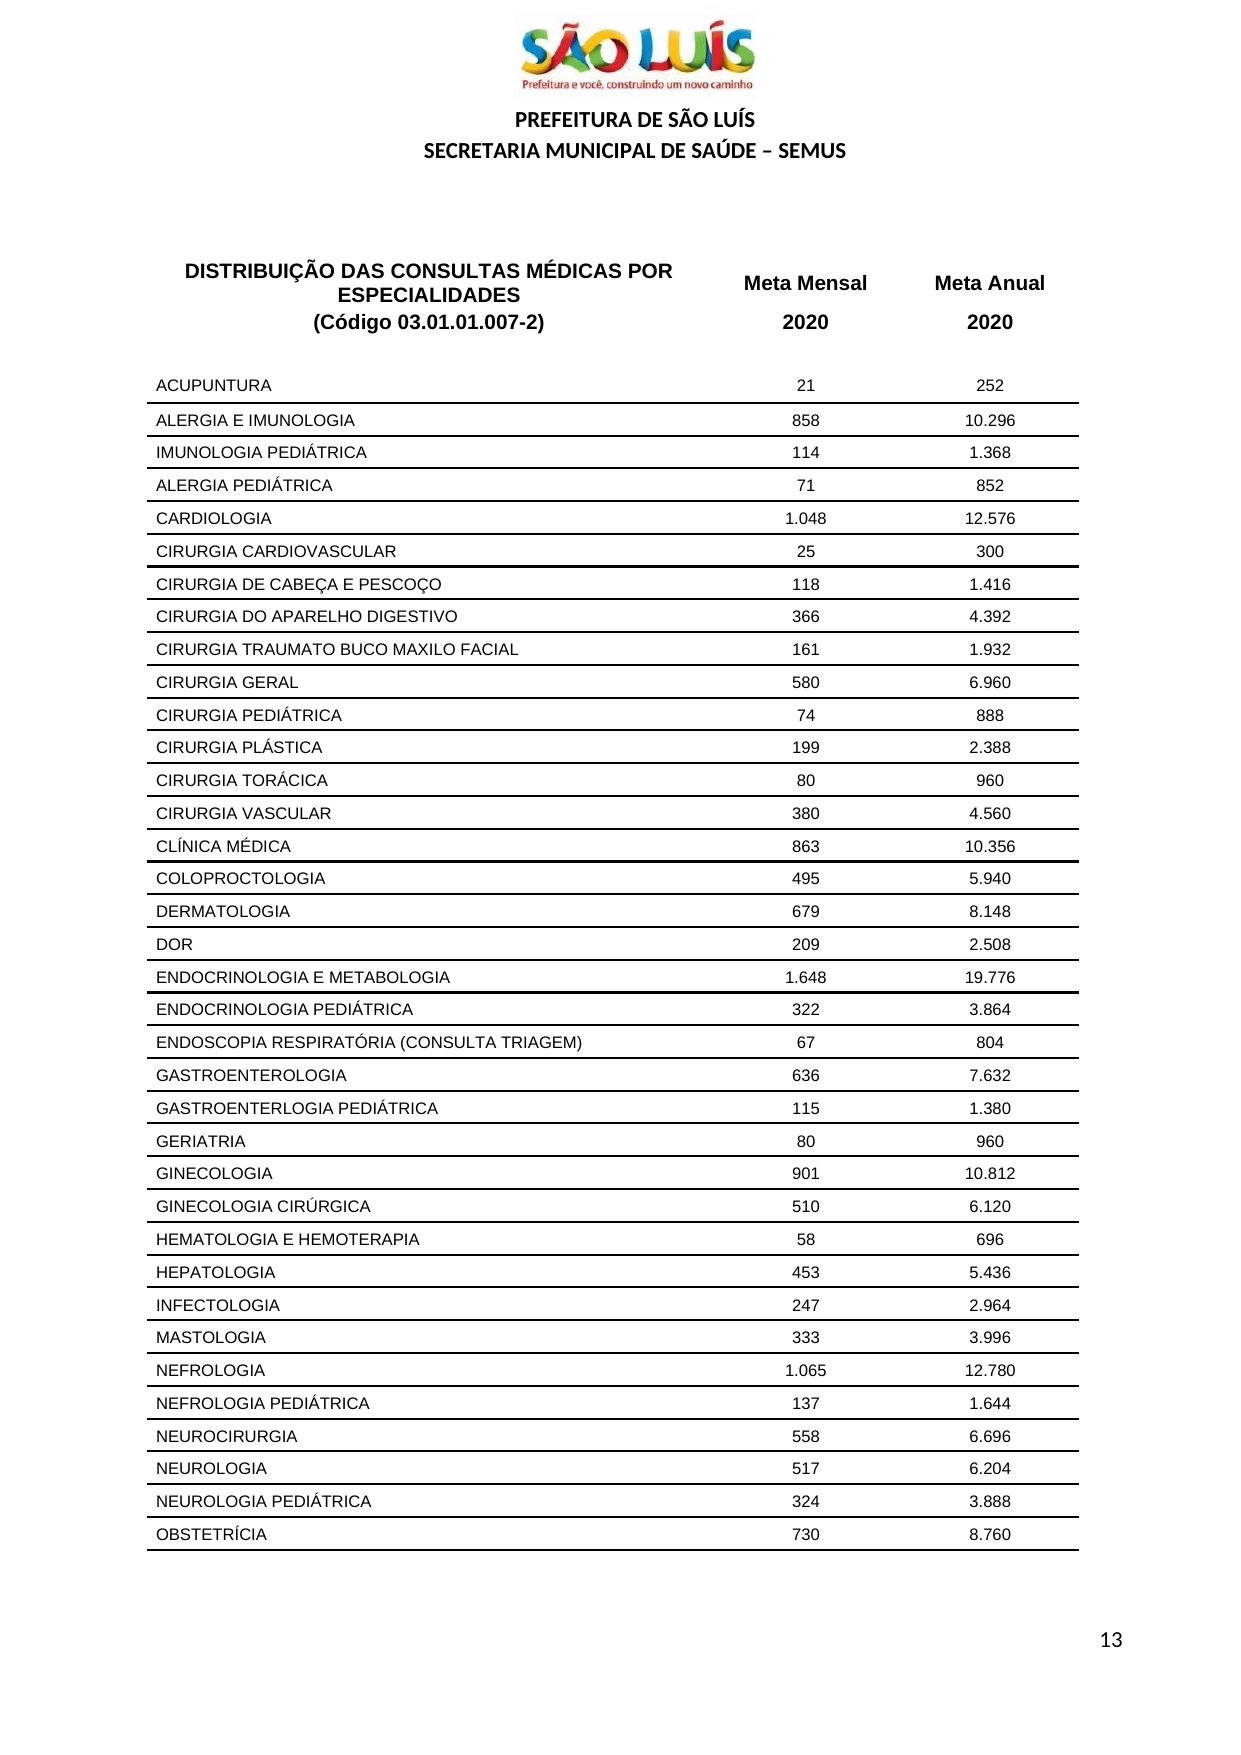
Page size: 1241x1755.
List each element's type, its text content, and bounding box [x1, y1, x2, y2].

table_cell DOR [147, 928, 708, 958]
table_cell 863 [708, 830, 901, 860]
table_cell HEPATOLOGIA [147, 1256, 708, 1286]
table_cell (Código 03.01.01.007-2) [147, 309, 708, 355]
table_cell 209 [708, 928, 901, 958]
table_cell INFECTOLOGIA [147, 1288, 708, 1319]
table_cell DERMATOLOGIA [147, 895, 708, 926]
table_cell ACUPUNTURA [147, 355, 708, 402]
table_cell CIRURGIA PLÁSTICA [147, 731, 708, 762]
table_cell 517 [708, 1452, 901, 1483]
table_cell NEFROLOGIA PEDIÁTRICA [147, 1387, 708, 1417]
table_cell 12.780 [901, 1354, 1079, 1384]
table_cell CIRURGIA PEDIÁTRICA [147, 699, 708, 729]
table_cell 10.356 [901, 830, 1079, 860]
table_cell 333 [708, 1321, 901, 1352]
table_cell ENDOSCOPIA RESPIRATÓRIA (CONSULTA TRIAGEM) [147, 1026, 708, 1057]
table_cell 696 [901, 1223, 1079, 1253]
table_header Meta Anual [901, 259, 1079, 309]
table_cell 300 [901, 535, 1079, 565]
table_cell 71 [708, 469, 901, 500]
table_cell 5.436 [901, 1256, 1079, 1286]
table_cell 25 [708, 535, 901, 565]
table_cell ENDOCRINOLOGIA E METABOLOGIA [147, 961, 708, 991]
table_cell CIRURGIA TRAUMATO BUCO MAXILO FACIAL [147, 633, 708, 664]
table_cell IMUNOLOGIA PEDIÁTRICA [147, 437, 708, 467]
table_cell 510 [708, 1190, 901, 1221]
table_cell 10.296 [901, 404, 1079, 434]
table_cell 247 [708, 1288, 901, 1319]
table_cell 380 [708, 797, 901, 827]
table_cell OBSTETRÍCIA [147, 1518, 708, 1548]
table_cell NEUROCIRURGIA [147, 1420, 708, 1450]
table_cell 2020 [708, 309, 901, 355]
table_cell CLÍNICA MÉDICA [147, 830, 708, 860]
table_cell GASTROENTERLOGIA PEDIÁTRICA [147, 1092, 708, 1122]
table_cell CIRURGIA CARDIOVASCULAR [147, 535, 708, 565]
table_cell 1.368 [901, 437, 1079, 467]
table_cell 3.864 [901, 994, 1079, 1024]
table_cell ALERGIA E IMUNOLOGIA [147, 404, 708, 434]
table_cell 495 [708, 863, 901, 893]
table_cell 888 [901, 699, 1079, 729]
table_cell 7.632 [901, 1059, 1079, 1089]
table_cell 858 [708, 404, 901, 434]
table_cell 6.120 [901, 1190, 1079, 1221]
table_cell 804 [901, 1026, 1079, 1057]
table_cell 80 [708, 764, 901, 795]
table_cell CIRURGIA DO APARELHO DIGESTIVO [147, 600, 708, 631]
table_cell NEUROLOGIA PEDIÁTRICA [147, 1485, 708, 1516]
table_cell 58 [708, 1223, 901, 1253]
table_cell COLOPROCTOLOGIA [147, 863, 708, 893]
table_cell 252 [901, 355, 1079, 402]
table_cell 115 [708, 1092, 901, 1122]
table_cell 199 [708, 731, 901, 762]
table_cell GASTROENTEROLOGIA [147, 1059, 708, 1089]
table_cell 4.392 [901, 600, 1079, 631]
table_cell 1.416 [901, 568, 1079, 598]
table_cell 6.204 [901, 1452, 1079, 1483]
table_cell 21 [708, 355, 901, 402]
table_cell MASTOLOGIA [147, 1321, 708, 1352]
table_cell 1.380 [901, 1092, 1079, 1122]
table_cell 114 [708, 437, 901, 467]
table_cell 1.065 [708, 1354, 901, 1384]
table_cell GINECOLOGIA [147, 1157, 708, 1188]
table_cell NEUROLOGIA [147, 1452, 708, 1483]
table_cell GINECOLOGIA CIRÚRGICA [147, 1190, 708, 1221]
table_cell 1.644 [901, 1387, 1079, 1417]
table_cell 580 [708, 666, 901, 697]
table_cell 67 [708, 1026, 901, 1057]
table_cell 453 [708, 1256, 901, 1286]
table_cell 8.148 [901, 895, 1079, 926]
table_cell 137 [708, 1387, 901, 1417]
table_cell CIRURGIA VASCULAR [147, 797, 708, 827]
table_cell 8.760 [901, 1518, 1079, 1548]
table_cell 161 [708, 633, 901, 664]
table_cell CIRURGIA TORÁCICA [147, 764, 708, 795]
table_cell 1.048 [708, 502, 901, 533]
table_cell 679 [708, 895, 901, 926]
table_cell 6.960 [901, 666, 1079, 697]
table_cell 6.696 [901, 1420, 1079, 1450]
table_cell HEMATOLOGIA E HEMOTERAPIA [147, 1223, 708, 1253]
table_cell 1.932 [901, 633, 1079, 664]
table_cell 5.940 [901, 863, 1079, 893]
table_cell 4.560 [901, 797, 1079, 827]
table_cell ENDOCRINOLOGIA PEDIÁTRICA [147, 994, 708, 1024]
table_cell 366 [708, 600, 901, 631]
table_header DISTRIBUIÇÃO DAS CONSULTAS MÉDICAS POR ESPECIALIDADES [147, 259, 708, 309]
table_cell CIRURGIA DE CABEÇA E PESCOÇO [147, 568, 708, 598]
table_header Meta Mensal [708, 259, 901, 309]
table_cell 19.776 [901, 961, 1079, 991]
table_cell 3.996 [901, 1321, 1079, 1352]
table_cell 901 [708, 1157, 901, 1188]
table_cell 322 [708, 994, 901, 1024]
table_cell CARDIOLOGIA [147, 502, 708, 533]
table_cell 730 [708, 1518, 901, 1548]
table_cell 10.812 [901, 1157, 1079, 1188]
table_cell 2.508 [901, 928, 1079, 958]
table_cell 118 [708, 568, 901, 598]
table_cell 960 [901, 1124, 1079, 1155]
table_cell 2.964 [901, 1288, 1079, 1319]
table_cell 636 [708, 1059, 901, 1089]
table_cell 558 [708, 1420, 901, 1450]
table_cell GERIATRIA [147, 1124, 708, 1155]
table_cell ALERGIA PEDIÁTRICA [147, 469, 708, 500]
table_cell 3.888 [901, 1485, 1079, 1516]
table_cell 852 [901, 469, 1079, 500]
table_cell 80 [708, 1124, 901, 1155]
table_cell NEFROLOGIA [147, 1354, 708, 1384]
table_cell 12.576 [901, 502, 1079, 533]
table_cell 2.388 [901, 731, 1079, 762]
table_cell CIRURGIA GERAL [147, 666, 708, 697]
table_cell 74 [708, 699, 901, 729]
table_cell 960 [901, 764, 1079, 795]
table_cell 324 [708, 1485, 901, 1516]
table_cell 2020 [901, 309, 1079, 355]
table_cell 1.648 [708, 961, 901, 991]
